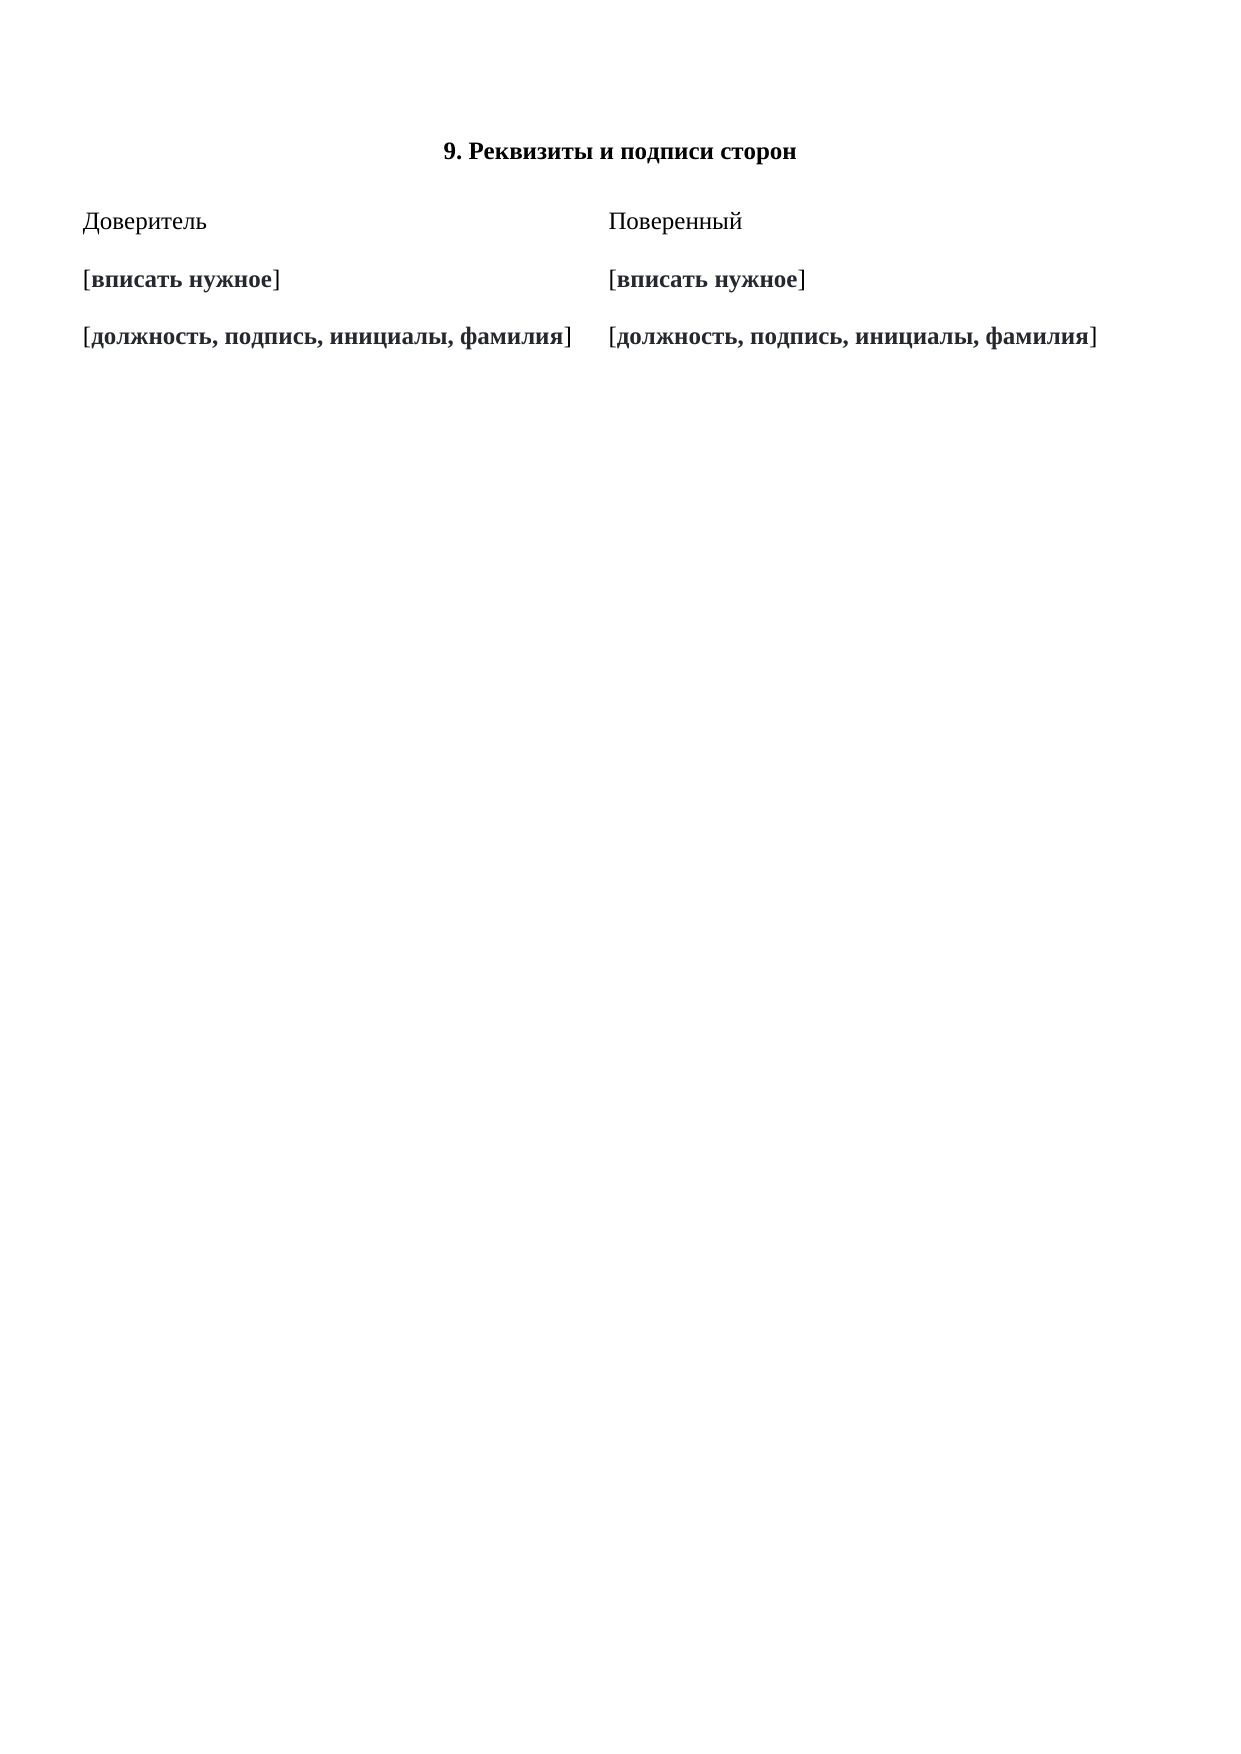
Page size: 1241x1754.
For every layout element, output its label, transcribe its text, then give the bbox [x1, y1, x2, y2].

table_header Поверенный [вписать нужное] [должность, подпись, инициалы, фамилия] [608, 206, 1146, 350]
subtitle 9. Реквизиты и подписи сторон [83, 136, 1157, 165]
table_header Доверитель [вписать нужное] [должность, подпись, инициалы, фамилия] [83, 206, 608, 350]
